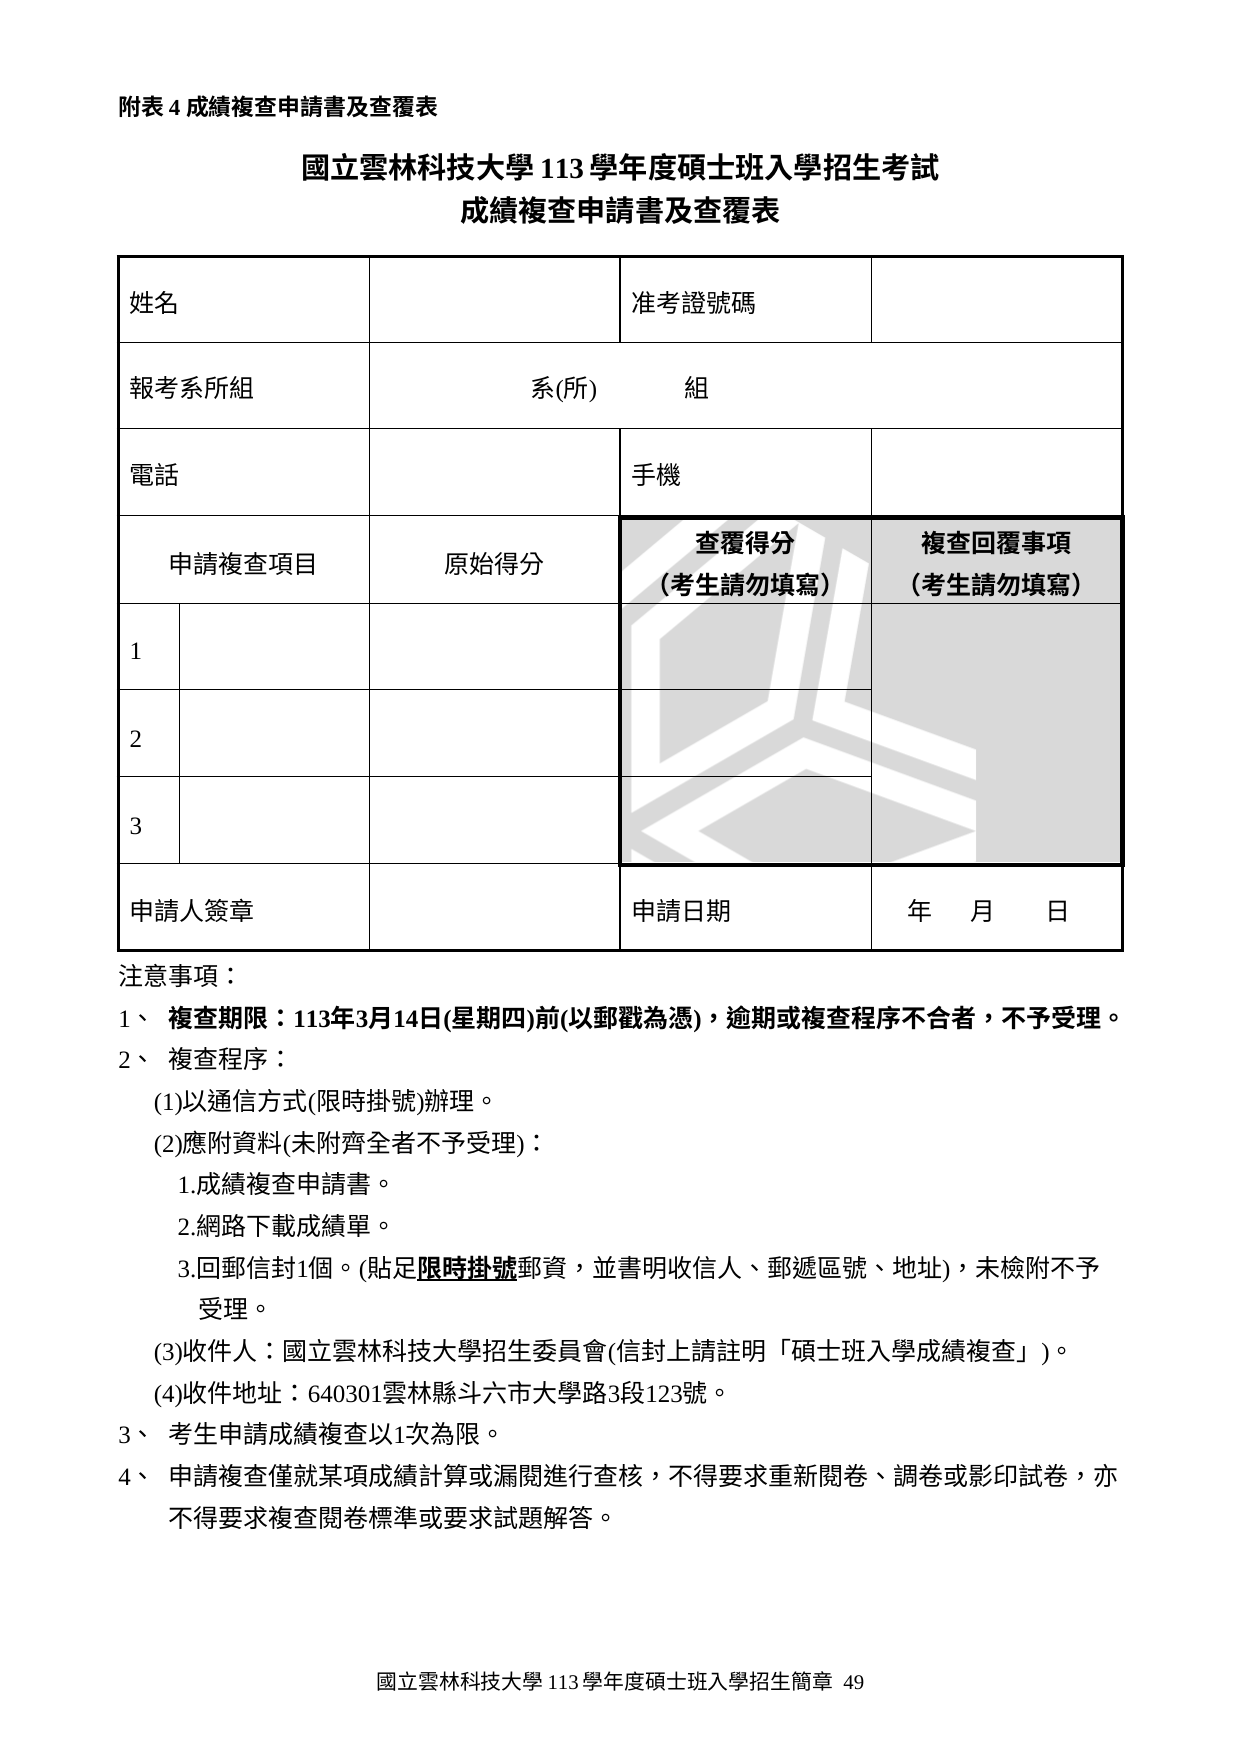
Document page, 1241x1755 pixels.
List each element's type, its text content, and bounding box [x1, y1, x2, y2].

table_cell [370, 864, 582, 949]
table_cell 複查回覆事項 （考生請勿填寫） [872, 520, 1120, 603]
list 收件人：國立雲林科技大學招生委員會(信封上請註明「碩士班入學成績複查」)。 [153, 1327, 1122, 1369]
text [611, 952, 630, 994]
table_cell 申請日期 [621, 867, 630, 949]
list 複查期限：113年3月14日(星期四)前(以郵戳為憑)，逾期或複查程序不合者，不予受理。 [118, 994, 390, 1036]
list 網路下載成績單。 [354, 1202, 552, 1244]
table_cell 查覆得分 （考生請勿填寫） [705, 541, 794, 603]
table_cell [473, 690, 581, 762]
list 網路下載成績單。 [844, 1202, 1122, 1244]
table_cell [661, 690, 768, 761]
table_cell [797, 770, 821, 776]
table_cell 系(所) 組 [370, 343, 1121, 428]
table_cell [280, 743, 369, 776]
table_cell [180, 690, 369, 776]
list 網路下載成績單。 [931, 1202, 949, 1220]
list 網路下載成績單。 [695, 1202, 725, 1244]
list 複查期限：113年3月14日(星期四)前(以郵戳為憑)，逾期或複查程序不合者，不予受理。 [661, 994, 779, 1036]
table_cell [180, 777, 326, 862]
list 網路下載成績單。 [899, 1202, 919, 1220]
table_cell 查覆得分 （考生請勿填寫） [631, 573, 666, 603]
table_cell [872, 429, 1121, 515]
table_header 准考證號碼 [621, 258, 871, 342]
text [796, 952, 821, 994]
list 收件地址：640301雲林縣斗六市大學路3段123號。 [153, 1369, 1122, 1411]
subtitle 附表4 成績複查申請書及查覆表 [118, 89, 1122, 122]
table_cell 申請人簽章 [120, 864, 369, 949]
list 回郵信封1個。(貼足限時掛號郵資，並書明收信人、郵遞區號、地址)，未檢附不予受理。 [177, 1244, 1122, 1327]
list 複查期限：113年3月14日(星期四)前(以郵戳為憑)，逾期或複查程序不合者，不予受理。 [852, 994, 1122, 1036]
table_cell 年 月 日 [872, 867, 1121, 949]
list 複查程序： [118, 1036, 383, 1077]
list 以通信方式(限時掛號)辦理。 [588, 1091, 653, 1119]
text 成績複查申請書及查覆表 [118, 188, 1122, 230]
text 國立雲林科技大學113學年度碩士班入學招生考試 [118, 138, 1122, 188]
list [455, 1036, 564, 1077]
table_cell 原始得分 [556, 516, 618, 568]
list [564, 1036, 678, 1077]
table_cell 1 [120, 604, 179, 689]
table_cell [370, 777, 540, 862]
list 網路下載成績單。 [649, 1202, 685, 1244]
list 考生申請成績複查以1次為限。 [118, 1411, 1122, 1452]
table_cell 2 [120, 690, 179, 776]
list 以通信方式(限時掛號)辦理。 [818, 1077, 1122, 1119]
table_cell 電話 [120, 429, 369, 515]
table_cell [410, 604, 442, 689]
table_cell 查覆得分 （考生請勿填寫） [797, 520, 871, 603]
table_cell [622, 604, 655, 689]
list 應附資料(未附齊全者不予受理)： [777, 1119, 797, 1136]
list 應附資料(未附齊全者不予受理)： [153, 1119, 539, 1161]
list 網路下載成績單。 [600, 1202, 640, 1244]
list [859, 1036, 1122, 1077]
list 成績複查申請書。 [177, 1161, 1122, 1202]
list [678, 1036, 787, 1077]
table_cell [848, 604, 871, 689]
table_cell [458, 604, 581, 689]
table_cell [872, 794, 972, 862]
table_cell [800, 604, 831, 689]
table_cell [497, 901, 581, 949]
list 網路下載成績單。 [288, 1202, 318, 1220]
list 網路下載成績單。 [288, 1234, 323, 1244]
table_cell [370, 604, 394, 689]
table_cell [180, 604, 369, 689]
list 以通信方式(限時掛號)辦理。 [727, 1077, 794, 1119]
text [661, 952, 772, 994]
list [811, 1036, 835, 1077]
table_cell 查覆得分 （考生請勿填寫） [664, 520, 756, 594]
table_cell [701, 777, 871, 862]
table_cell [611, 690, 618, 776]
table_cell [622, 777, 732, 862]
text [421, 952, 446, 994]
table_cell [269, 794, 369, 862]
list 網路下載成績單。 [562, 1202, 590, 1244]
list 以通信方式(限時掛號)辦理。 [652, 1077, 728, 1119]
table_cell [370, 429, 619, 515]
table_cell 申請複查項目 [120, 516, 369, 603]
list 網路下載成績單。 [333, 1223, 345, 1244]
table_cell 3 [120, 777, 179, 862]
table_cell [370, 864, 483, 892]
list 應附資料(未附齊全者不予受理)： [538, 1119, 704, 1161]
table_cell [420, 770, 444, 776]
table_cell [370, 690, 543, 776]
table_cell 原始得分 [481, 516, 611, 603]
table_header [872, 258, 1121, 342]
table_cell [509, 777, 618, 862]
table_cell 原始得分 [370, 516, 451, 603]
table_header 姓名 [120, 258, 369, 342]
text 注意事項： [118, 952, 396, 994]
table_cell 報考系所組 [120, 343, 369, 428]
table_cell 申請日期 [666, 867, 871, 949]
table_cell [872, 604, 1120, 862]
list 網路下載成績單。 [177, 1202, 280, 1244]
table_cell [622, 690, 630, 776]
table_header [370, 258, 619, 342]
table_cell [611, 864, 619, 949]
table_cell [370, 690, 396, 710]
list 申請複查僅就某項成績計算或漏閱進行查核，不得要求重新閱卷、調卷或影印試卷，亦不得要求複查閱卷標準或要求試題解答。 [118, 1452, 1122, 1536]
table_cell [587, 604, 618, 689]
list 網路下載成績單。 [771, 1202, 834, 1244]
list 網路下載成績單。 [735, 1202, 761, 1244]
table_cell [845, 690, 871, 710]
list 以通信方式(限時掛號)辦理。 [514, 1077, 589, 1119]
text [846, 952, 1122, 994]
list 應附資料(未附齊全者不予受理)： [702, 1119, 1122, 1161]
table_cell 手機 [621, 429, 871, 515]
table_cell [698, 690, 871, 776]
list 複查期限：113年3月14日(星期四)前(以郵戳為憑)，逾期或複查程序不合者，不予受理。 [414, 994, 438, 1036]
text [469, 952, 581, 994]
table_cell 原始得分 [445, 526, 537, 603]
table_cell [661, 604, 783, 689]
list [406, 1036, 431, 1077]
list 以通信方式(限時掛號)辦理。 [153, 1077, 424, 1119]
table_cell 查覆得分 （考生請勿填寫） [622, 520, 681, 570]
list 以通信方式(限時掛號)辦理。 [448, 1077, 515, 1119]
list 複查期限：113年3月14日(星期四)前(以郵戳為憑)，逾期或複查程序不合者，不予受理。 [462, 994, 581, 1036]
table_cell 申請日期 [661, 903, 745, 949]
table_cell 申請日期 [764, 867, 871, 892]
list 網路下載成績單。 [759, 1228, 776, 1244]
